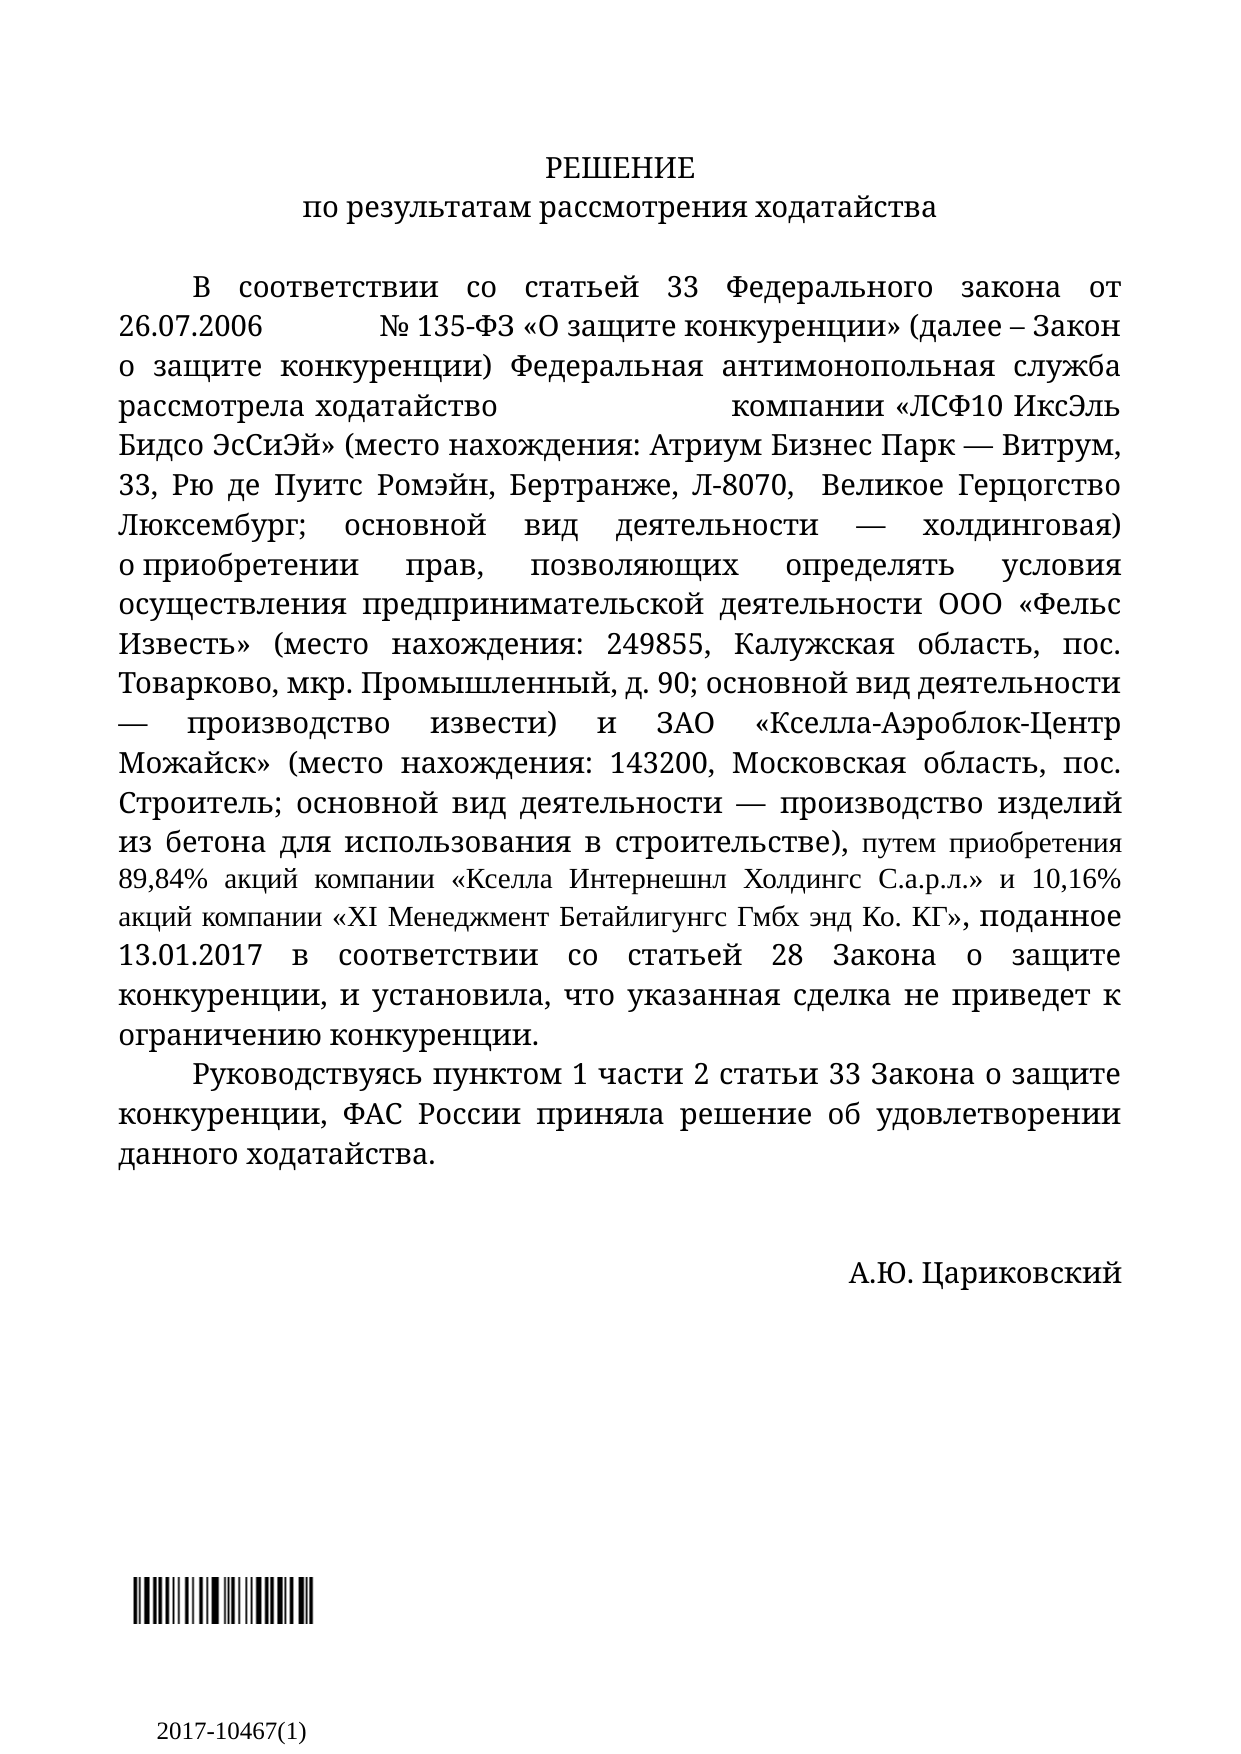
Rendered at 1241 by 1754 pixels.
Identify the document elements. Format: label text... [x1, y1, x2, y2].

picture [118, 1577, 331, 1624]
text А.Ю. Цариковский [118, 1252, 1122, 1292]
text по результатам рассмотрения ходатайства [118, 187, 1122, 226]
text РЕШЕНИЕ [118, 147, 1122, 187]
text В соответствии со статьей 33 Федерального закона от 26.07.2006 № 135-ФЗ «О защите конкуренции» (далее – Закон о защите конкуренции) Федеральная антимонопольная служба рассмотрела ходатайство компании «ЛСФ10 ИксЭль Бидсо ЭсСиЭй» (место нахождения: Атриум Бизнес Парк — Витрум, 33, Рю де Пуитс Ромэйн, Бертранже, Л-8070, Великое Герцогство Люксембург; основной вид деятельности — холдинговая) о приобретении прав, позволяющих определять условия осуществления предпринимательской деятельности ООО «Фельс Известь» (место нахождения: 249855, Калужская область, пос. Товарково, мкр. Промышленный, д. 90; основной вид деятельности — производство извести) и ЗАО «Кселла-Аэроблок-Центр Можайск» (место нахождения: 143200, Московская область, пос. Строитель; основной вид деятельности — производство изделий из бетона для использования в строительстве), путем приобретения 89,84% акций компании «Кселла Интернешнл Холдингс С.а.р.л.» и 10,16% акций компании «XI Менеджмент Бетайлигунгс Гмбх энд Ко. КГ», поданное 13.01.2017 в соответствии со статьей 28 Закона о защите конкуренции, и установила, что указанная сделка не приведет к ограничению конкуренции. [118, 266, 1122, 1053]
text Руководствуясь пунктом 1 части 2 статьи 33 Закона о защите конкуренции, ФАС России приняла решение об удовлетворении данного ходатайства. [118, 1053, 1122, 1173]
